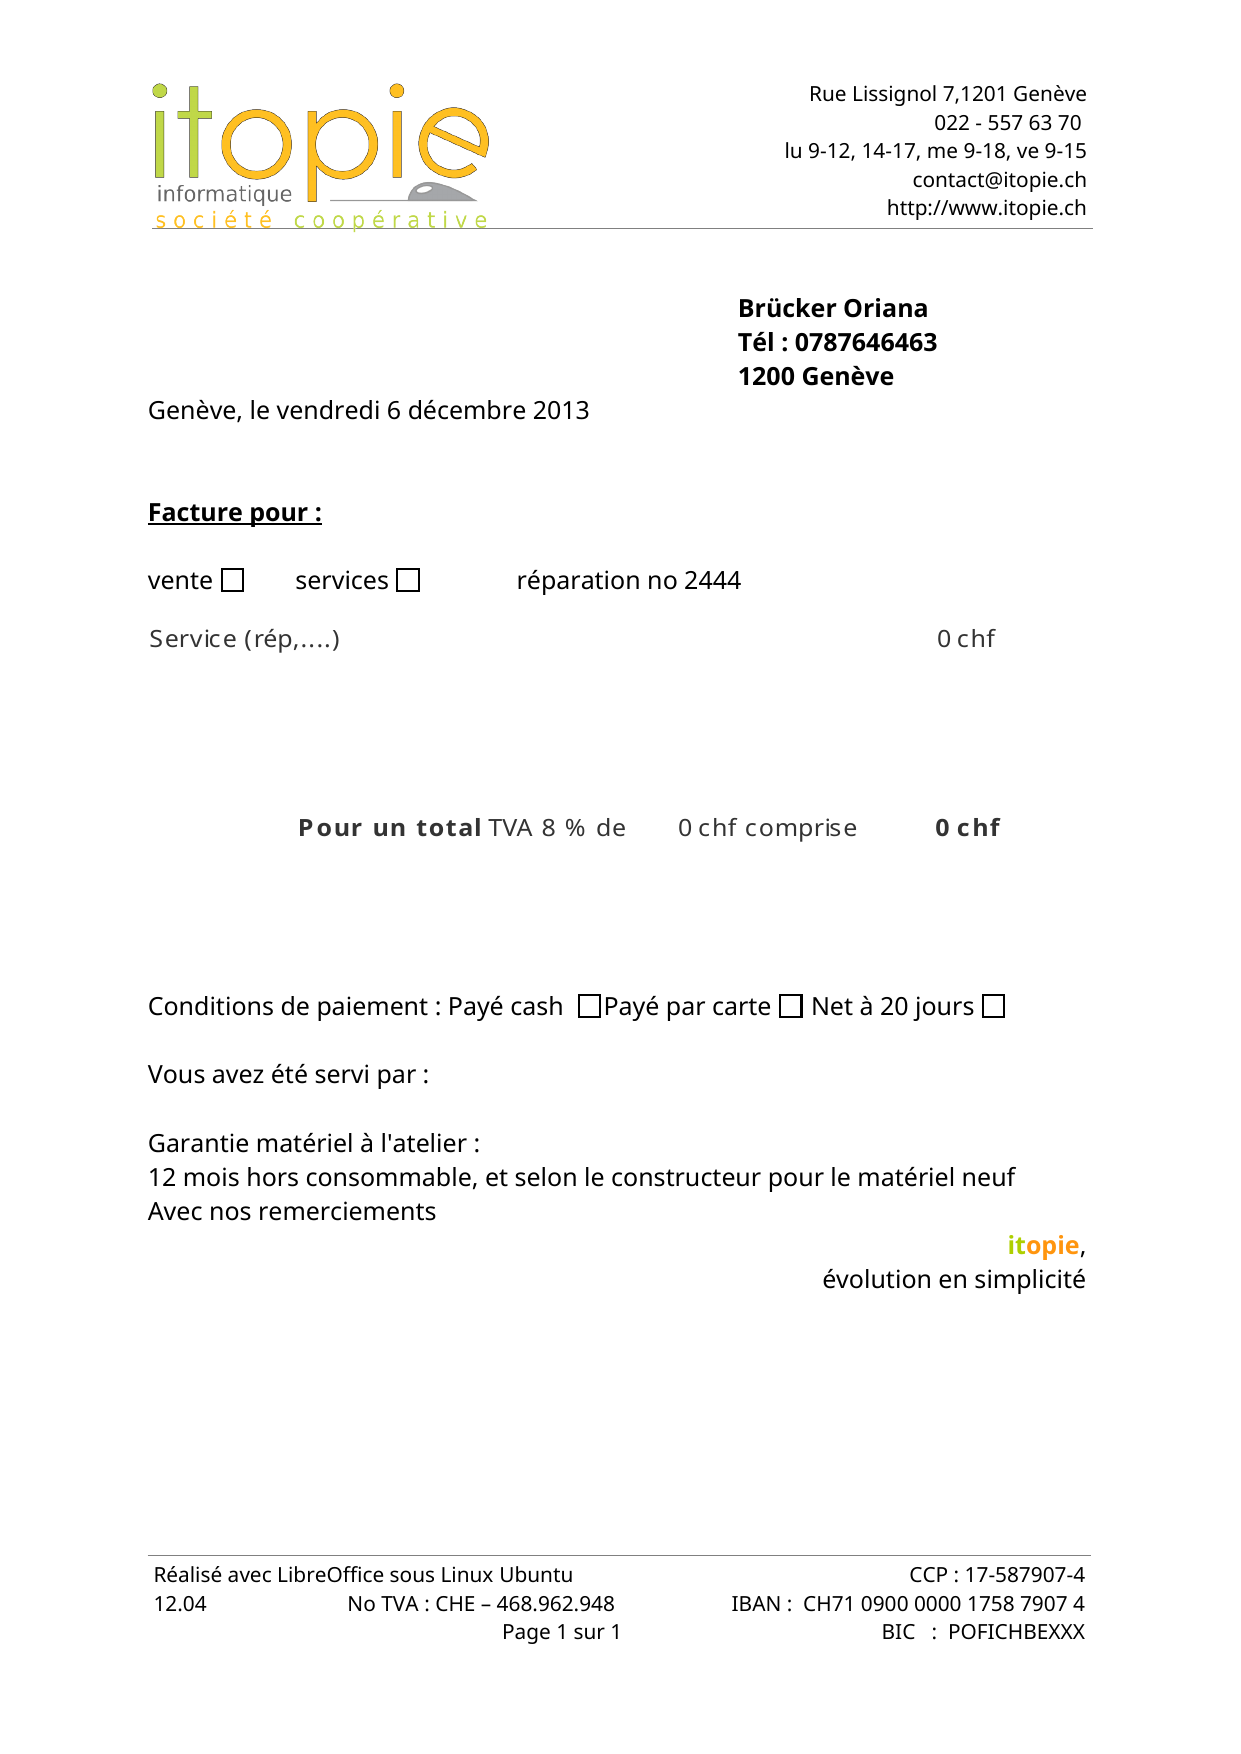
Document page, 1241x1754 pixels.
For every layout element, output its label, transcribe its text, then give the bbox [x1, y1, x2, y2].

text évolution en simplicité [148, 1262, 1093, 1296]
text itopie, [148, 1227, 1093, 1262]
text Facture pour : [148, 495, 1093, 529]
text 1200 Genève [148, 358, 1093, 392]
picture [138, 72, 500, 244]
text Avec nos remerciements [148, 1193, 1093, 1227]
text vente services réparation no 2444 [148, 563, 1093, 597]
text Genève, le vendredi 6 décembre 2013 [148, 392, 1093, 427]
text Vous avez été servi par : [148, 1057, 1093, 1091]
text Conditions de paiement : Payé cash Payé par carte Net à 20 jours [148, 989, 1093, 1023]
text Tél : 0787646463 [148, 324, 1093, 358]
text 12 mois hors consommable, et selon le constructeur pour le matériel neuf [148, 1159, 1093, 1193]
text Garantie matériel à l'atelier : [148, 1125, 1093, 1159]
text Brücker Oriana [148, 290, 1093, 324]
